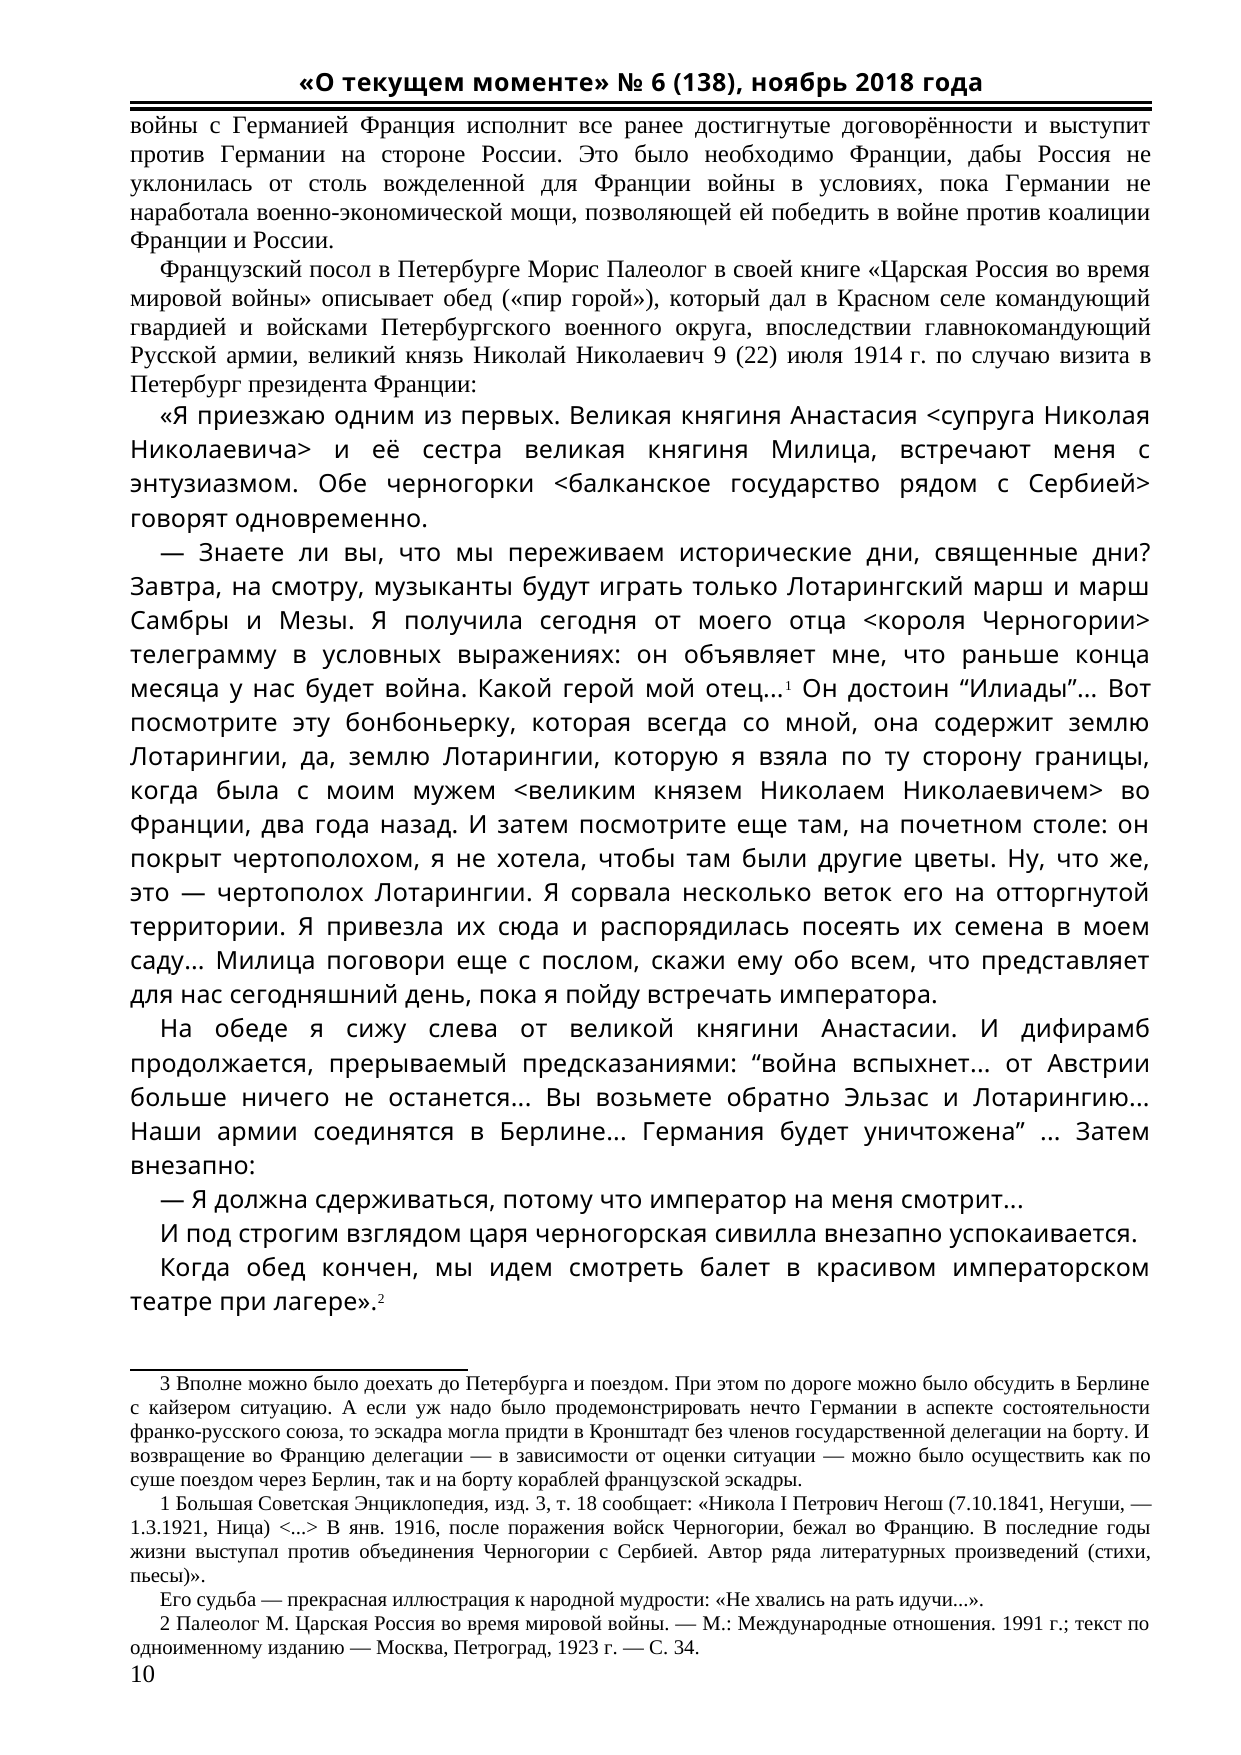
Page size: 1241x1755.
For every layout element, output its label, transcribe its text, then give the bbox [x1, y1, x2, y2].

text На обеде я сижу слева от великой княгини Анастасии. И дифирамб продолжается, прерываемый предсказаниями: “война вспыхнет... от Австрии больше ничего не останется... Вы возьмете обратно Эльзас и Лотарингию... Наши армии соединятся в Берлине... Германия будет уничтожена” ... Затем внезапно: [130, 1011, 1152, 1181]
text Большая Советская Энциклопедия, изд. 3, т. 18 сообщает: «Никола I Петрович Негош (7.10.1841, Негуши, — 1.3.1921, Ница) <...> В янв. 1916, после поражения войск Черногории, бежал во Францию. В последние годы жизни выступал против объединения Черногории с Сербией. Автор ряда литературных произведений (стихи, пьесы)». [130, 1491, 1152, 1587]
text Его судьба — прекрасная иллюстрация к народной мудрости: «Не хвались на рать идучи...». [130, 1587, 1152, 1611]
text — Я должна сдерживаться, потому что император на меня смотрит... [130, 1181, 1152, 1216]
text войны с Германией Франция исполнит все ранее достигнутые договорённости и выступит против Германии на стороне России. Это было необходимо Франции, дабы Россия не уклонилась от столь вожделенной для Франции войны в условиях, пока Германии не наработала военно-экономической мощи, позволяющей ей победить в войне против коалиции Франции и России. [130, 111, 1152, 254]
text — Знаете ли вы, что мы переживаем исторические дни, священные дни? Завтра, на смотру, музыканты будут играть только Лотарингский марш и марш Самбры и Мезы. Я получила сегодня от моего отца <короля Черногории> телеграмму в условных выражениях: он объявляет мне, что раньше конца месяца у нас будет война. Какой герой мой отец... Он достоин “Илиады”... Вот посмотрите эту бонбоньерку, которая всегда со мной, она содержит землю Лотарингии, да, землю Лотарингии, которую я взяла по ту сторону границы, когда была с моим мужем <великим князем Николаем Николаевичем> во Франции, два года назад. И затем посмотрите еще там, на почетном столе: он покрыт чертополохом, я не хотела, чтобы там были другие цветы. Ну, что же, это — чертополох Лотарингии. Я сорвала несколько веток его на отторгнутой территории. Я привезла их сюда и распорядилась посеять их семена в моем саду... Милица поговори еще с послом, скажи ему обо всем, что представляет для нас сегодняшний день, пока я пойду встречать императора. [130, 534, 1152, 1011]
text И под строгим взглядом царя черногорская сивилла внезапно успокаивается. [130, 1216, 1152, 1249]
text Французский посол в Петербурге Морис Палеолог в своей книге «Царская Россия во время мировой войны» описывает обед («пир горой»), который дал в Красном селе командующий гвардией и войсками Петербургского военного округа, впоследствии главнокомандующий Русской армии, великий князь Николай Николаевич 9 (22) июля 1914 г. по случаю визита в Петербург президента Франции: [130, 254, 1152, 398]
text «Я приезжаю одним из первых. Великая княгиня Анастасия <супруга Николая Николаевича> и её сестра великая княгиня Милица, встречают меня с энтузиазмом. Обе черногорки <балканское государство рядом с Сербией> говорят одновременно. [130, 398, 1152, 534]
text Вполне можно было доехать до Петербурга и поездом. При этом по дороге можно было обсудить в Берлине с кайзером ситуацию. А если уж надо было продемонстрировать нечто Германии в аспекте состоятельности франко-русского союза, то эскадра могла придти в Кронштадт без членов государственной делегации на борту. И возвращение во Францию делегации — в зависимости от оценки ситуации — можно было осуществить как по суше поездом через Берлин, так и на борту кораблей французской эскадры. [130, 1371, 1152, 1491]
text Когда обед кончен, мы идем смотреть балет в красивом императорском театре при лагере». [130, 1249, 1152, 1318]
text Палеолог М. Царская Россия во время мировой войны. — М.: Международные отношения. 1991 г.; текст по одноименному изданию — Москва, Петроград, 1923 г. — С. 34. [130, 1611, 1152, 1659]
